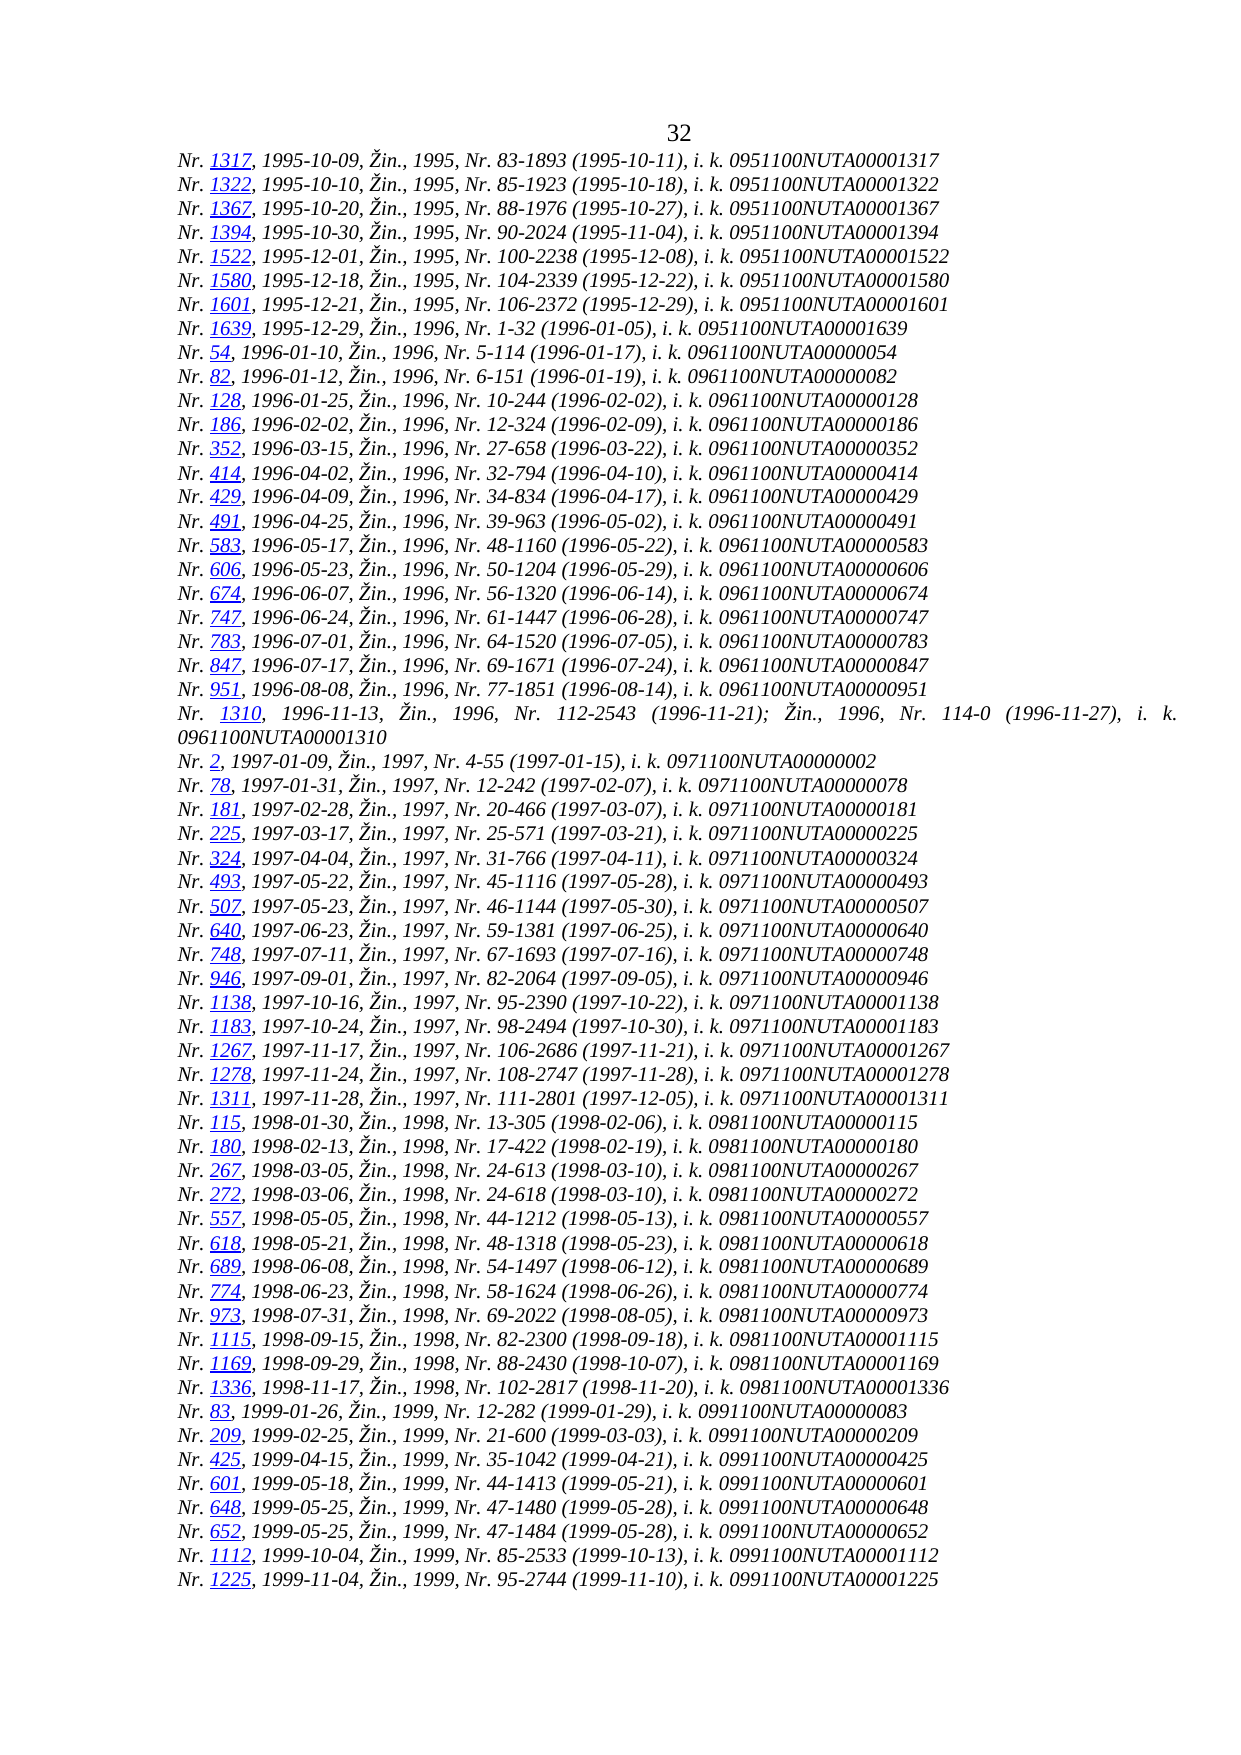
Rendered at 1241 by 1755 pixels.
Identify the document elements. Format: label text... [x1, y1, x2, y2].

text Nr. 2, 1997-01-09, Žin., 1997, Nr. 4-55 (1997-01-15), i. k. 0971100NUTA00000002 [177, 749, 1181, 773]
text Nr. 1169, 1998-09-29, Žin., 1998, Nr. 88-2430 (1998-10-07), i. k. 0981100NUTA00001169 [177, 1351, 1181, 1375]
text Nr. 128, 1996-01-25, Žin., 1996, Nr. 10-244 (1996-02-02), i. k. 0961100NUTA00000128 [177, 388, 1181, 412]
text Nr. 1367, 1995-10-20, Žin., 1995, Nr. 88-1976 (1995-10-27), i. k. 0951100NUTA00001367 [177, 196, 1181, 220]
text Nr. 1394, 1995-10-30, Žin., 1995, Nr. 90-2024 (1995-11-04), i. k. 0951100NUTA00001394 [177, 220, 1181, 244]
text Nr. 774, 1998-06-23, Žin., 1998, Nr. 58-1624 (1998-06-26), i. k. 0981100NUTA00000774 [177, 1278, 1181, 1303]
text Nr. 209, 1999-02-25, Žin., 1999, Nr. 21-600 (1999-03-03), i. k. 0991100NUTA00000209 [177, 1423, 1181, 1447]
text Nr. 181, 1997-02-28, Žin., 1997, Nr. 20-466 (1997-03-07), i. k. 0971100NUTA00000181 [177, 797, 1181, 821]
text Nr. 493, 1997-05-22, Žin., 1997, Nr. 45-1116 (1997-05-28), i. k. 0971100NUTA00000493 [177, 869, 1181, 893]
text Nr. 82, 1996-01-12, Žin., 1996, Nr. 6-151 (1996-01-19), i. k. 0961100NUTA00000082 [177, 364, 1181, 388]
text Nr. 78, 1997-01-31, Žin., 1997, Nr. 12-242 (1997-02-07), i. k. 0971100NUTA00000078 [177, 773, 1181, 797]
text Nr. 951, 1996-08-08, Žin., 1996, Nr. 77-1851 (1996-08-14), i. k. 0961100NUTA00000951 [177, 677, 1181, 701]
text Nr. 783, 1996-07-01, Žin., 1996, Nr. 64-1520 (1996-07-05), i. k. 0961100NUTA00000783 [177, 629, 1181, 653]
text Nr. 1115, 1998-09-15, Žin., 1998, Nr. 82-2300 (1998-09-18), i. k. 0981100NUTA00001115 [177, 1327, 1181, 1351]
text Nr. 748, 1997-07-11, Žin., 1997, Nr. 67-1693 (1997-07-16), i. k. 0971100NUTA00000748 [177, 942, 1181, 966]
text Nr. 414, 1996-04-02, Žin., 1996, Nr. 32-794 (1996-04-10), i. k. 0961100NUTA00000414 [177, 460, 1181, 484]
text Nr. 225, 1997-03-17, Žin., 1997, Nr. 25-571 (1997-03-21), i. k. 0971100NUTA00000225 [177, 821, 1181, 845]
text Nr. 507, 1997-05-23, Žin., 1997, Nr. 46-1144 (1997-05-30), i. k. 0971100NUTA00000507 [177, 893, 1181, 918]
text Nr. 606, 1996-05-23, Žin., 1996, Nr. 50-1204 (1996-05-29), i. k. 0961100NUTA00000606 [177, 557, 1181, 581]
text Nr. 1601, 1995-12-21, Žin., 1995, Nr. 106-2372 (1995-12-29), i. k. 0951100NUTA00001601 [177, 292, 1181, 316]
text Nr. 1580, 1995-12-18, Žin., 1995, Nr. 104-2339 (1995-12-22), i. k. 0951100NUTA00001580 [177, 268, 1181, 292]
text Nr. 429, 1996-04-09, Žin., 1996, Nr. 34-834 (1996-04-17), i. k. 0961100NUTA00000429 [177, 484, 1181, 508]
text Nr. 1225, 1999-11-04, Žin., 1999, Nr. 95-2744 (1999-11-10), i. k. 0991100NUTA00001225 [177, 1567, 1181, 1591]
text Nr. 583, 1996-05-17, Žin., 1996, Nr. 48-1160 (1996-05-22), i. k. 0961100NUTA00000583 [177, 533, 1181, 557]
text Nr. 674, 1996-06-07, Žin., 1996, Nr. 56-1320 (1996-06-14), i. k. 0961100NUTA00000674 [177, 581, 1181, 605]
text Nr. 272, 1998-03-06, Žin., 1998, Nr. 24-618 (1998-03-10), i. k. 0981100NUTA00000272 [177, 1182, 1181, 1206]
text Nr. 601, 1999-05-18, Žin., 1999, Nr. 44-1413 (1999-05-21), i. k. 0991100NUTA00000601 [177, 1471, 1181, 1495]
text Nr. 1310, 1996-11-13, Žin., 1996, Nr. 112-2543 (1996-11-21); Žin., 1996, Nr. 114-0 (1996-11-27), i. k. 0961100NUTA00001310 [177, 701, 1181, 749]
text Nr. 652, 1999-05-25, Žin., 1999, Nr. 47-1484 (1999-05-28), i. k. 0991100NUTA00000652 [177, 1519, 1181, 1543]
text Nr. 54, 1996-01-10, Žin., 1996, Nr. 5-114 (1996-01-17), i. k. 0961100NUTA00000054 [177, 340, 1181, 364]
text Nr. 1639, 1995-12-29, Žin., 1996, Nr. 1-32 (1996-01-05), i. k. 0951100NUTA00001639 [177, 316, 1181, 340]
text Nr. 689, 1998-06-08, Žin., 1998, Nr. 54-1497 (1998-06-12), i. k. 0981100NUTA00000689 [177, 1254, 1181, 1278]
text Nr. 973, 1998-07-31, Žin., 1998, Nr. 69-2022 (1998-08-05), i. k. 0981100NUTA00000973 [177, 1303, 1181, 1327]
text Nr. 425, 1999-04-15, Žin., 1999, Nr. 35-1042 (1999-04-21), i. k. 0991100NUTA00000425 [177, 1447, 1181, 1471]
text Nr. 1267, 1997-11-17, Žin., 1997, Nr. 106-2686 (1997-11-21), i. k. 0971100NUTA00001267 [177, 1038, 1181, 1062]
text Nr. 946, 1997-09-01, Žin., 1997, Nr. 82-2064 (1997-09-05), i. k. 0971100NUTA00000946 [177, 966, 1181, 990]
text Nr. 352, 1996-03-15, Žin., 1996, Nr. 27-658 (1996-03-22), i. k. 0961100NUTA00000352 [177, 436, 1181, 460]
text Nr. 557, 1998-05-05, Žin., 1998, Nr. 44-1212 (1998-05-13), i. k. 0981100NUTA00000557 [177, 1206, 1181, 1230]
text Nr. 1322, 1995-10-10, Žin., 1995, Nr. 85-1923 (1995-10-18), i. k. 0951100NUTA00001322 [177, 172, 1181, 196]
text Nr. 1522, 1995-12-01, Žin., 1995, Nr. 100-2238 (1995-12-08), i. k. 0951100NUTA00001522 [177, 244, 1181, 268]
text Nr. 324, 1997-04-04, Žin., 1997, Nr. 31-766 (1997-04-11), i. k. 0971100NUTA00000324 [177, 845, 1181, 869]
text Nr. 847, 1996-07-17, Žin., 1996, Nr. 69-1671 (1996-07-24), i. k. 0961100NUTA00000847 [177, 653, 1181, 677]
text Nr. 1278, 1997-11-24, Žin., 1997, Nr. 108-2747 (1997-11-28), i. k. 0971100NUTA00001278 [177, 1062, 1181, 1086]
text Nr. 1183, 1997-10-24, Žin., 1997, Nr. 98-2494 (1997-10-30), i. k. 0971100NUTA00001183 [177, 1014, 1181, 1038]
text Nr. 83, 1999-01-26, Žin., 1999, Nr. 12-282 (1999-01-29), i. k. 0991100NUTA00000083 [177, 1399, 1181, 1423]
text Nr. 1317, 1995-10-09, Žin., 1995, Nr. 83-1893 (1995-10-11), i. k. 0951100NUTA00001317 [177, 148, 1181, 172]
text Nr. 618, 1998-05-21, Žin., 1998, Nr. 48-1318 (1998-05-23), i. k. 0981100NUTA00000618 [177, 1230, 1181, 1254]
text Nr. 747, 1996-06-24, Žin., 1996, Nr. 61-1447 (1996-06-28), i. k. 0961100NUTA00000747 [177, 605, 1181, 629]
text Nr. 491, 1996-04-25, Žin., 1996, Nr. 39-963 (1996-05-02), i. k. 0961100NUTA00000491 [177, 508, 1181, 533]
text Nr. 115, 1998-01-30, Žin., 1998, Nr. 13-305 (1998-02-06), i. k. 0981100NUTA00000115 [177, 1110, 1181, 1134]
text Nr. 267, 1998-03-05, Žin., 1998, Nr. 24-613 (1998-03-10), i. k. 0981100NUTA00000267 [177, 1158, 1181, 1182]
text Nr. 1112, 1999-10-04, Žin., 1999, Nr. 85-2533 (1999-10-13), i. k. 0991100NUTA00001112 [177, 1543, 1181, 1567]
text Nr. 1311, 1997-11-28, Žin., 1997, Nr. 111-2801 (1997-12-05), i. k. 0971100NUTA00001311 [177, 1086, 1181, 1110]
text Nr. 640, 1997-06-23, Žin., 1997, Nr. 59-1381 (1997-06-25), i. k. 0971100NUTA00000640 [177, 918, 1181, 942]
text Nr. 1138, 1997-10-16, Žin., 1997, Nr. 95-2390 (1997-10-22), i. k. 0971100NUTA00001138 [177, 990, 1181, 1014]
text Nr. 648, 1999-05-25, Žin., 1999, Nr. 47-1480 (1999-05-28), i. k. 0991100NUTA00000648 [177, 1495, 1181, 1519]
text Nr. 180, 1998-02-13, Žin., 1998, Nr. 17-422 (1998-02-19), i. k. 0981100NUTA00000180 [177, 1134, 1181, 1158]
text Nr. 186, 1996-02-02, Žin., 1996, Nr. 12-324 (1996-02-09), i. k. 0961100NUTA00000186 [177, 412, 1181, 436]
text Nr. 1336, 1998-11-17, Žin., 1998, Nr. 102-2817 (1998-11-20), i. k. 0981100NUTA00001336 [177, 1375, 1181, 1399]
